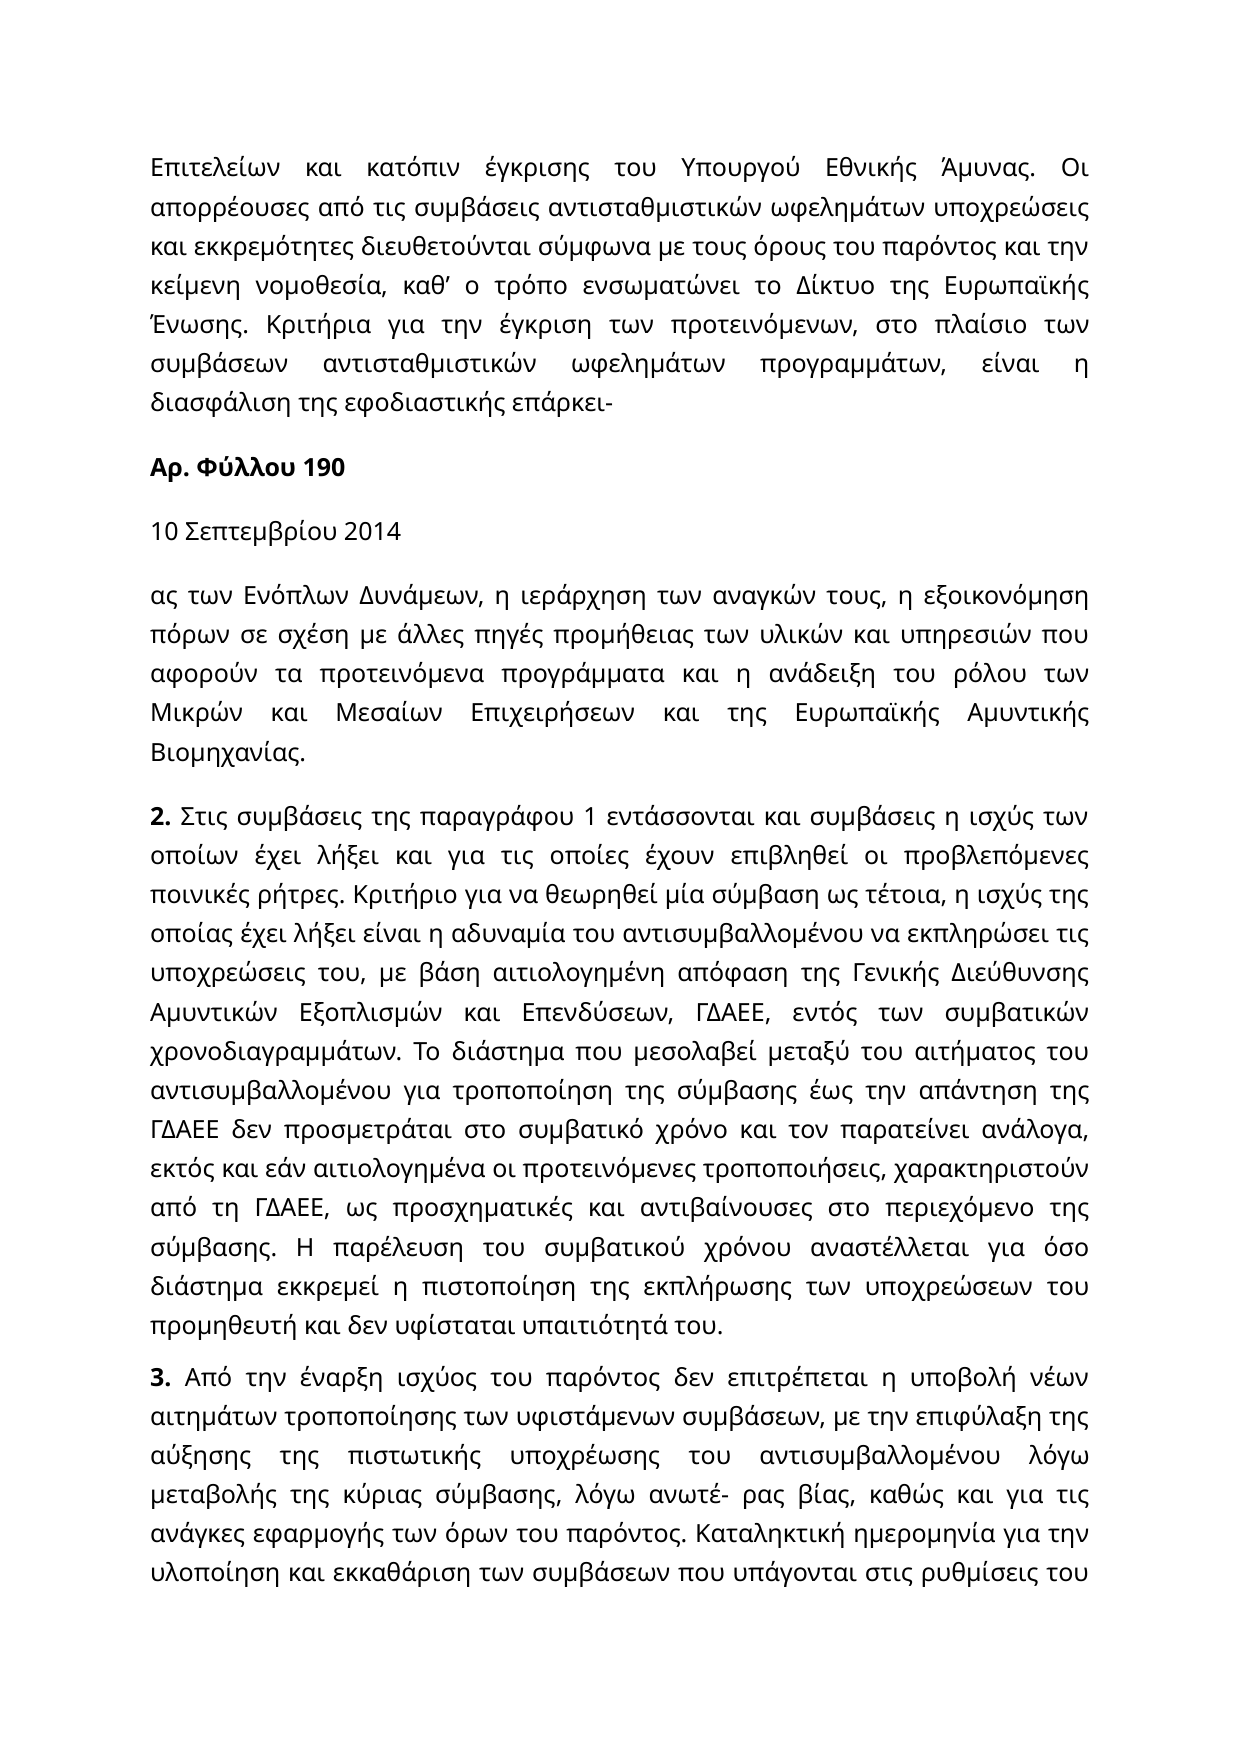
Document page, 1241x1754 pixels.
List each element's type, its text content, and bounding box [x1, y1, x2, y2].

text 3. Από την έναρξη ισχύος του παρόντος δεν επιτρέπεται η υποβολή νέων αιτημάτων τροποποίησης των υφιστάμενων συμβάσεων, με την επιφύλαξη της αύξησης της πιστωτικής υποχρέωσης του αντισυμβαλλομένου λόγω μεταβολής της κύριας σύμβασης, λόγω ανωτέ- ρας βίας, καθώς και για τις ανάγκες εφαρμογής των όρων του παρόντος. Καταληκτική ημερομηνία για την υλοποίηση και εκκαθάριση των συμβάσεων που υπάγονται στις ρυθμίσεις του [150, 1359, 1090, 1589]
text ας των Ενόπλων Δυνάμεων, η ιεράρχηση των αναγκών τους, η εξοικονόμηση πόρων σε σχέση με άλλες πηγές προμήθειας των υλικών και υπηρεσιών που αφορούν τα προτεινόμενα προγράμματα και η ανάδειξη του ρόλου των Μικρών και Μεσαίων Επιχειρήσεων και της Ευρωπαϊκής Αμυντικής Βιομηχανίας. [150, 577, 1090, 768]
text 2. Στις συμβάσεις της παραγράφου 1 εντάσσονται και συμβάσεις η ισχύς των οποίων έχει λήξει και για τις οποίες έχουν επιβληθεί οι προβλεπόμενες ποινικές ρήτρες. Κριτήριο για να θεωρηθεί μία σύμβαση ως τέτοια, η ισχύς της οποίας έχει λήξει είναι η αδυναμία του αντισυμβαλλομένου να εκπληρώσει τις υποχρεώσεις του, με βάση αιτιολογημένη απόφαση της Γενικής Διεύθυνσης Αμυντικών Εξοπλισμών και Επενδύσεων, ΓΔΑΕΕ, εντός των συμβατικών χρονοδιαγραμμάτων. Το διάστημα που μεσολαβεί μεταξύ του αιτήματος του αντισυμβαλλομένου για τροποποίηση της σύμβασης έως την απάντηση της ΓΔΑΕΕ δεν προσμετράται στο συμβατικό χρόνο και τον παρατείνει ανάλογα, εκτός και εάν αιτιολογημένα οι προτεινόμενες τροποποιήσεις, χαρακτηριστούν από τη ΓΔΑΕΕ, ως προσχηματικές και αντιβαίνουσες στο περιεχόμενο της σύμβασης. Η παρέλευση του συμβατικού χρόνου αναστέλλεται για όσο διάστημα εκκρεμεί η πιστοποίηση της εκπλήρωσης των υποχρεώσεων του προμηθευτή και δεν υφίσταται υπαιτιότητά του. [150, 798, 1090, 1342]
text Επιτελείων και κατόπιν έγκρισης του Υπουργού Εθνικής Άμυνας. Οι απορρέουσες από τις συμβάσεις αντισταθμιστικών ωφελημάτων υποχρεώσεις και εκκρεμότητες διευθετούνται σύμφωνα με τους όρους του παρόντος και την κείμενη νομοθεσία, καθ’ ο τρόπο ενσωματώνει το Δίκτυο της Ευρωπαϊκής Ένωσης. Κριτήρια για την έγκριση των προτεινόμενων, στο πλαίσιο των συμβάσεων αντισταθμιστικών ωφελημάτων προγραμμάτων, είναι η διασφάλιση της εφοδιαστικής επάρκει- [150, 150, 1090, 419]
text Αρ. Φύλλου 190 [150, 449, 1090, 483]
text 10 Σεπτεμβρίου 2014 [150, 513, 1090, 547]
